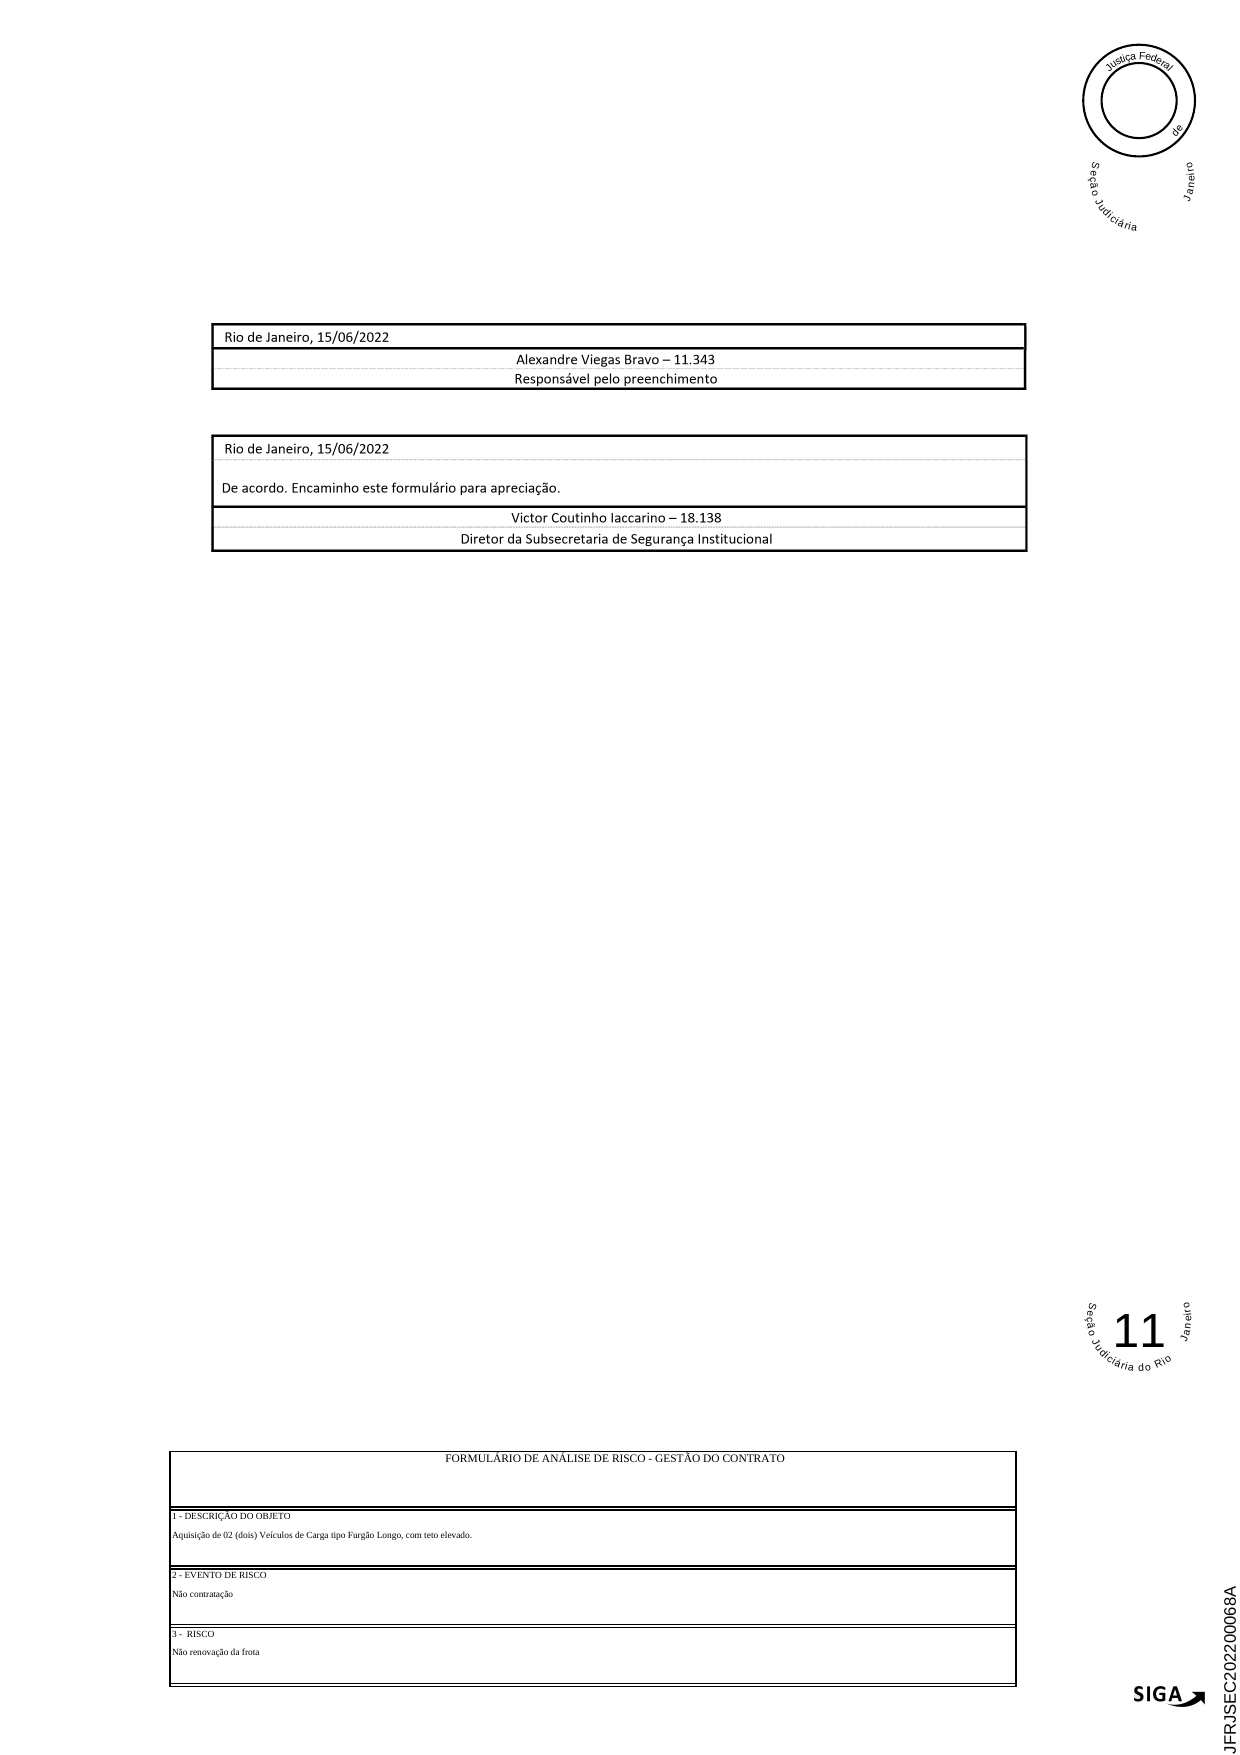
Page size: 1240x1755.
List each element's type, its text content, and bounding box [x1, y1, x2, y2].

table_cell [822, 1511, 1015, 1565]
table_cell [822, 1628, 1015, 1636]
table_cell [822, 1570, 1015, 1624]
table_header [822, 1452, 1015, 1506]
table_cell 1 - DESCRIÇÃO DO OBJETO Aquisição de 02 (dois) Veículos de Carga tipo Furgão Longo, com teto elevado. [171, 1511, 822, 1565]
text 11 [214, 1302, 1122, 1357]
table_header FORMULÁRIO DE ANÁLISE DE RISCO - GESTÃO DO CONTRATO [171, 1452, 822, 1506]
table_cell 2 - EVENTO DE RISCO Não contratação [171, 1570, 822, 1624]
table_cell 3 - RISCO Não renovação da frota [278, 1628, 822, 1636]
